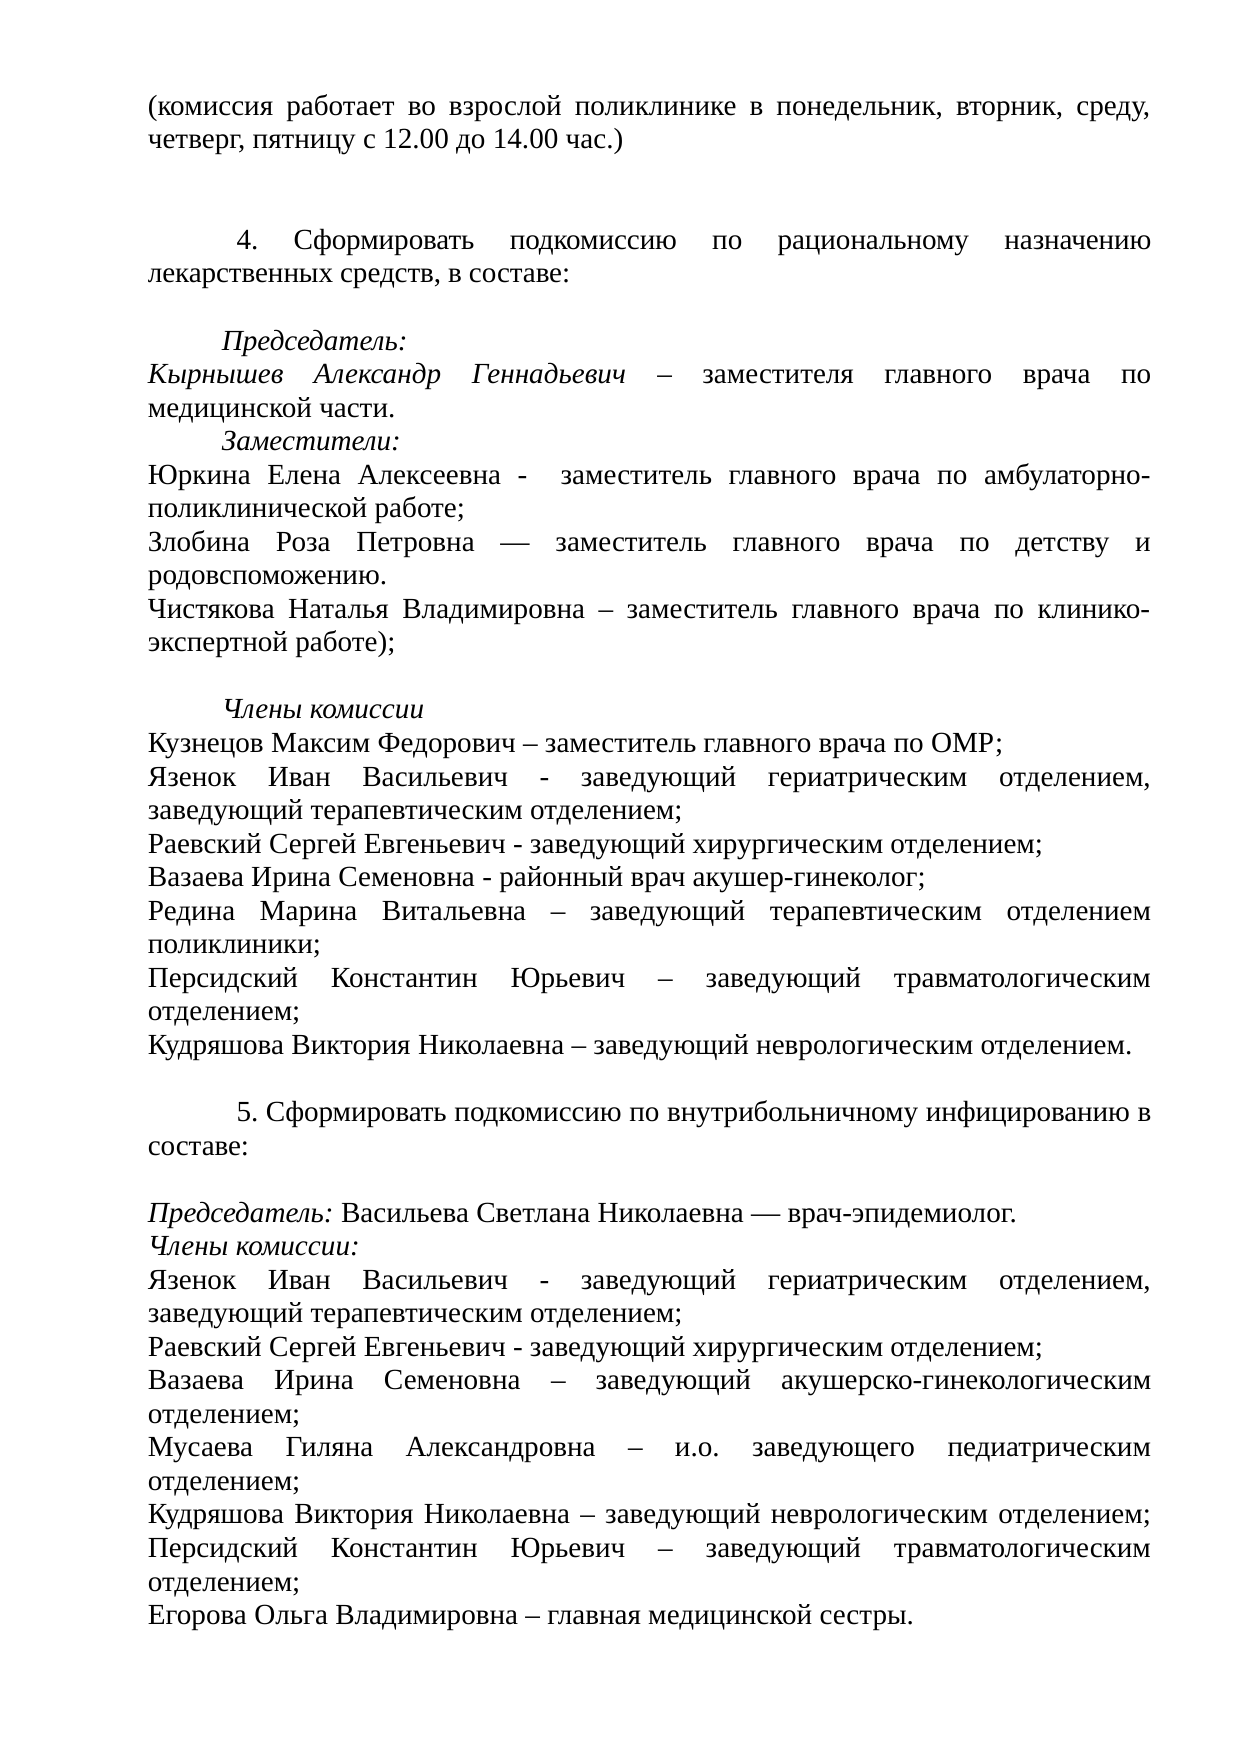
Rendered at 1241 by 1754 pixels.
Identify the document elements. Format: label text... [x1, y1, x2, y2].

text Злобина Роза Петровна — заместитель главного врача по детству и родовспоможению. [148, 524, 1152, 591]
text 4. Сформировать подкомиссию по рациональному назначению лекарственных средств, в составе: [148, 222, 1152, 289]
text Кудряшова Виктория Николаевна – заведующий неврологическим отделением; Персидский Константин Юрьевич – заведующий травматологическим отделением; [148, 1497, 1152, 1597]
text Заместители: [148, 423, 1152, 457]
text Язенок Иван Васильевич - заведующий гериатрическим отделением, заведующий терапевтическим отделением; [148, 759, 1152, 826]
text Председатель: [148, 323, 1152, 356]
text Кырнышев Александр Геннадьевич – заместителя главного врача по медицинской части. [148, 356, 1152, 423]
text Язенок Иван Васильевич - заведующий гериатрическим отделением, заведующий терапевтическим отделением; [148, 1262, 1152, 1329]
text Раевский Сергей Евгеньевич - заведующий хирургическим отделением; [148, 826, 1152, 859]
text 5. Сформировать подкомиссию по внутрибольничному инфицированию в составе: [148, 1094, 1152, 1161]
text Члены комиссии [148, 692, 1152, 725]
text Персидский Константин Юрьевич – заведующий травматологическим отделением; [148, 960, 1152, 1027]
text Мусаева Гиляна Александровна – и.о. заведующего педиатрическим отделением; [148, 1429, 1152, 1497]
text (комиссия работает во взрослой поликлинике в понедельник, вторник, среду, четверг, пятницу с 12.00 до 14.00 час.) [148, 88, 1152, 155]
text Вазаева Ирина Семеновна - районный врач акушер-гинеколог; [148, 859, 1152, 893]
text Раевский Сергей Евгеньевич - заведующий хирургическим отделением; [148, 1329, 1152, 1362]
text Кудряшова Виктория Николаевна – заведующий неврологическим отделением. [148, 1027, 1152, 1061]
text Редина Марина Витальевна – заведующий терапевтическим отделением поликлиники; [148, 893, 1152, 960]
text Председатель: Васильева Светлана Николаевна — врач-эпидемиолог. [148, 1195, 1152, 1228]
text Кузнецов Максим Федорович – заместитель главного врача по ОМР; [148, 725, 1152, 759]
text Вазаева Ирина Семеновна – заведующий акушерско-гинекологическим отделением; [148, 1362, 1152, 1429]
text Юркина Елена Алексеевна - заместитель главного врача по амбулаторно-поликлинической работе; [148, 457, 1152, 524]
text Егорова Ольга Владимировна – главная медицинской сестры. [148, 1597, 1152, 1631]
text Члены комиссии: [148, 1228, 1152, 1262]
text Чистякова Наталья Владимировна – заместитель главного врача по клинико-экспертной работе); [148, 591, 1152, 658]
